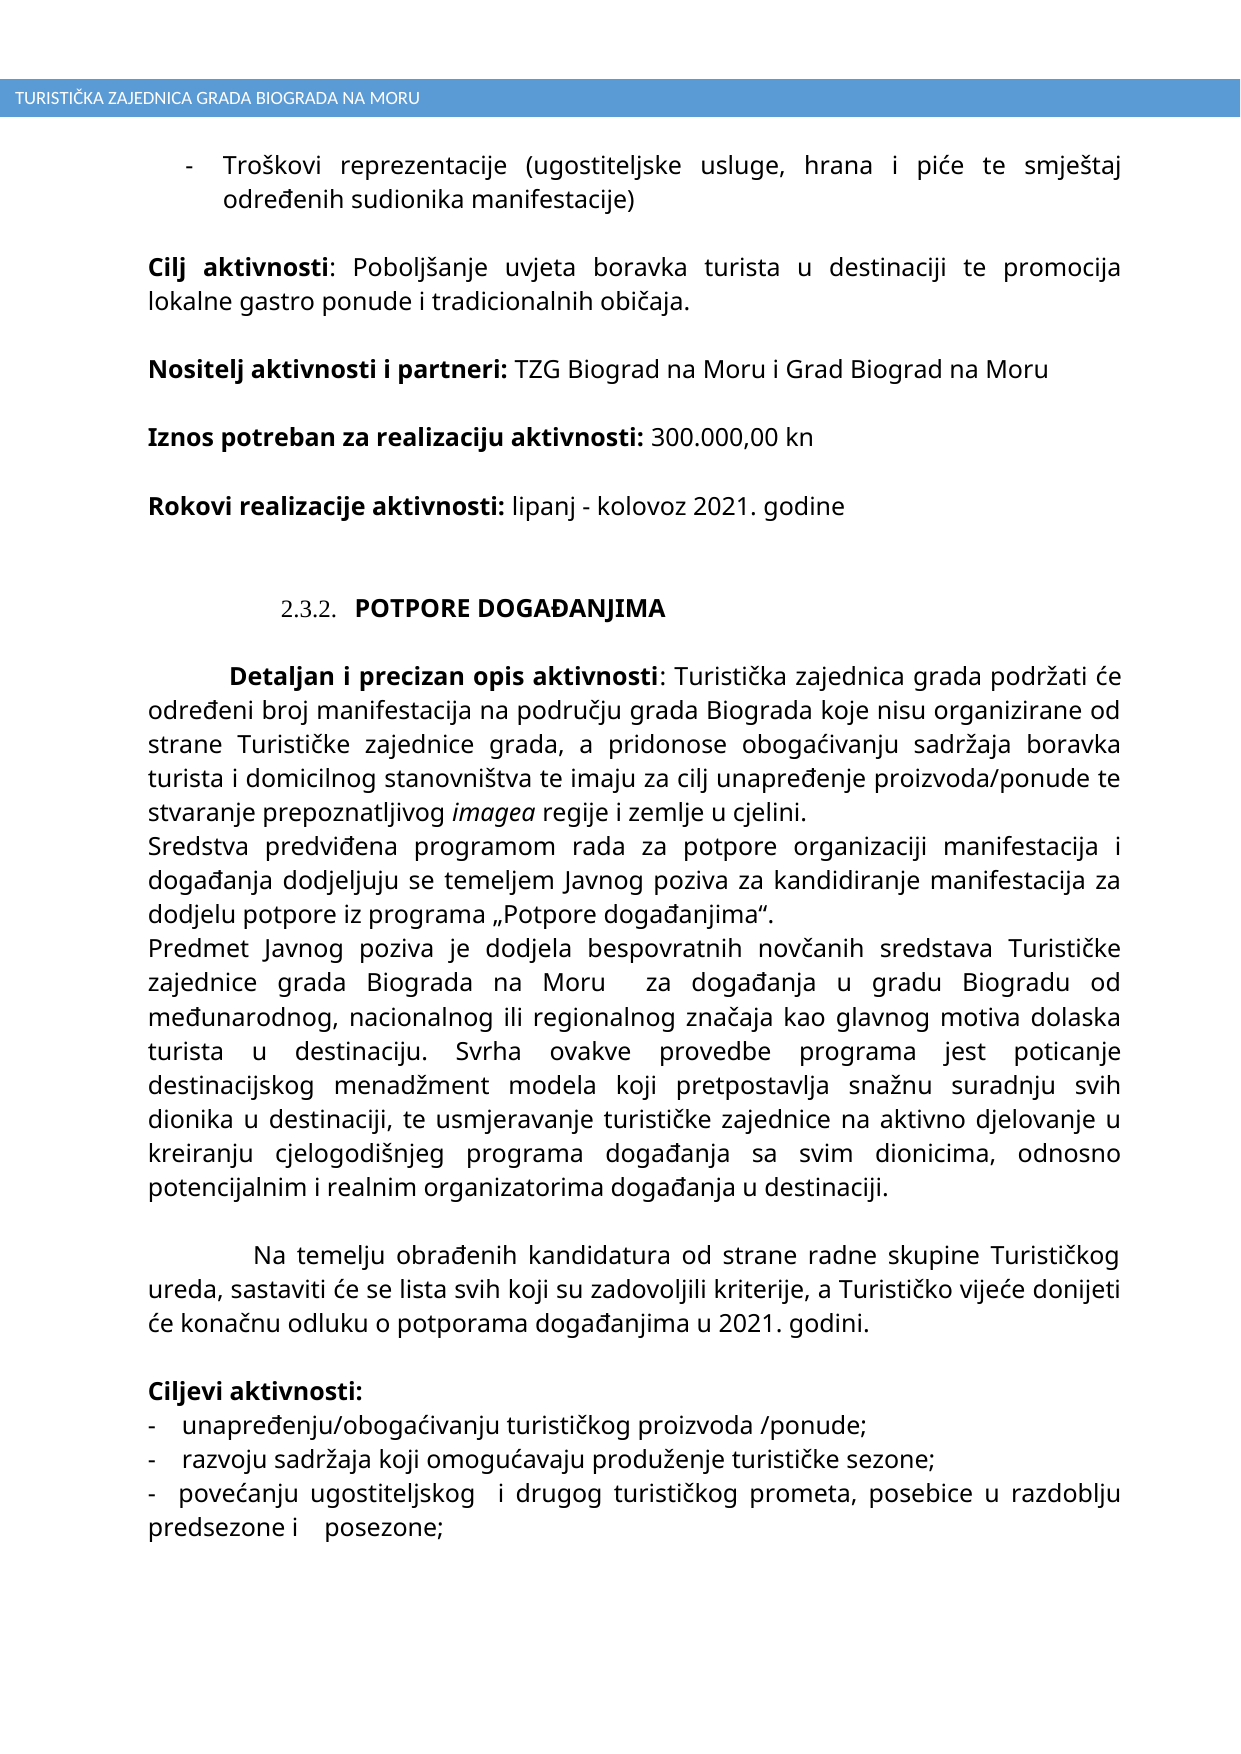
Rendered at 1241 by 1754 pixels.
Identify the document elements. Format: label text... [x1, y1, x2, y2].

list Troškovi reprezentacije (ugostiteljske usluge, hrana i piće te smještaj određenih sudionika manifestacije) [185, 148, 1122, 216]
text Iznos potreban za realizaciju aktivnosti: 300.000,00 kn [148, 420, 1122, 454]
list POTPORE DOGAĐANJIMA [281, 590, 1122, 624]
text Cilj aktivnosti: Poboljšanje uvjeta boravka turista u destinaciji te promocija lokalne gastro ponude i tradicionalnih običaja. [148, 250, 1122, 318]
text Rokovi realizacije aktivnosti: lipanj - kolovoz 2021. godine [148, 488, 1122, 522]
text Nositelj aktivnosti i partneri: TZG Biograd na Moru i Grad Biograd na Moru [148, 352, 1122, 386]
text Sredstva predviđena programom rada za potpore organizaciji manifestacija i događanja dodjeljuju se temeljem Javnog poziva za kandidiranje manifestacija za dodjelu potpore iz programa „Potpore događanjima“. [148, 829, 1122, 931]
text - unapređenju/obogaćivanju turističkog proizvoda /ponude; [148, 1408, 1122, 1442]
text Na temelju obrađenih kandidatura od strane radne skupine Turističkog ureda, sastaviti će se lista svih koji su zadovoljili kriterije, a Turističko vijeće donijeti će konačnu odluku o potporama događanjima u 2021. godini. [148, 1238, 1122, 1340]
text Predmet Javnog poziva je dodjela bespovratnih novčanih sredstava Turističke zajednice grada Biograda na Moru za događanja u gradu Biogradu od međunarodnog, nacionalnog ili regionalnog značaja kao glavnog motiva dolaska turista u destinaciju. Svrha ovakve provedbe programa jest poticanje destinacijskog menadžment modela koji pretpostavlja snažnu suradnju svih dionika u destinaciji, te usmjeravanje turističke zajednice na aktivno djelovanje u kreiranju cjelogodišnjeg programa događanja sa svim dionicima, odnosno potencijalnim i realnim organizatorima događanja u destinaciji. [148, 931, 1122, 1203]
text Detaljan i precizan opis aktivnosti: Turistička zajednica grada podržati će određeni broj manifestacija na području grada Biograda koje nisu organizirane od strane Turističke zajednice grada, a pridonose obogaćivanju sadržaja boravka turista i domicilnog stanovništva te imaju za cilj unapređenje proizvoda/ponude te stvaranje prepoznatljivog imagea regije i zemlje u cjelini. [148, 658, 1122, 829]
text - povećanju ugostiteljskog i drugog turističkog prometa, posebice u razdoblju predsezone i posezone; [148, 1476, 1122, 1544]
text Ciljevi aktivnosti: [148, 1374, 1122, 1408]
text - razvoju sadržaja koji omogućavaju produženje turističke sezone; [148, 1442, 1122, 1476]
